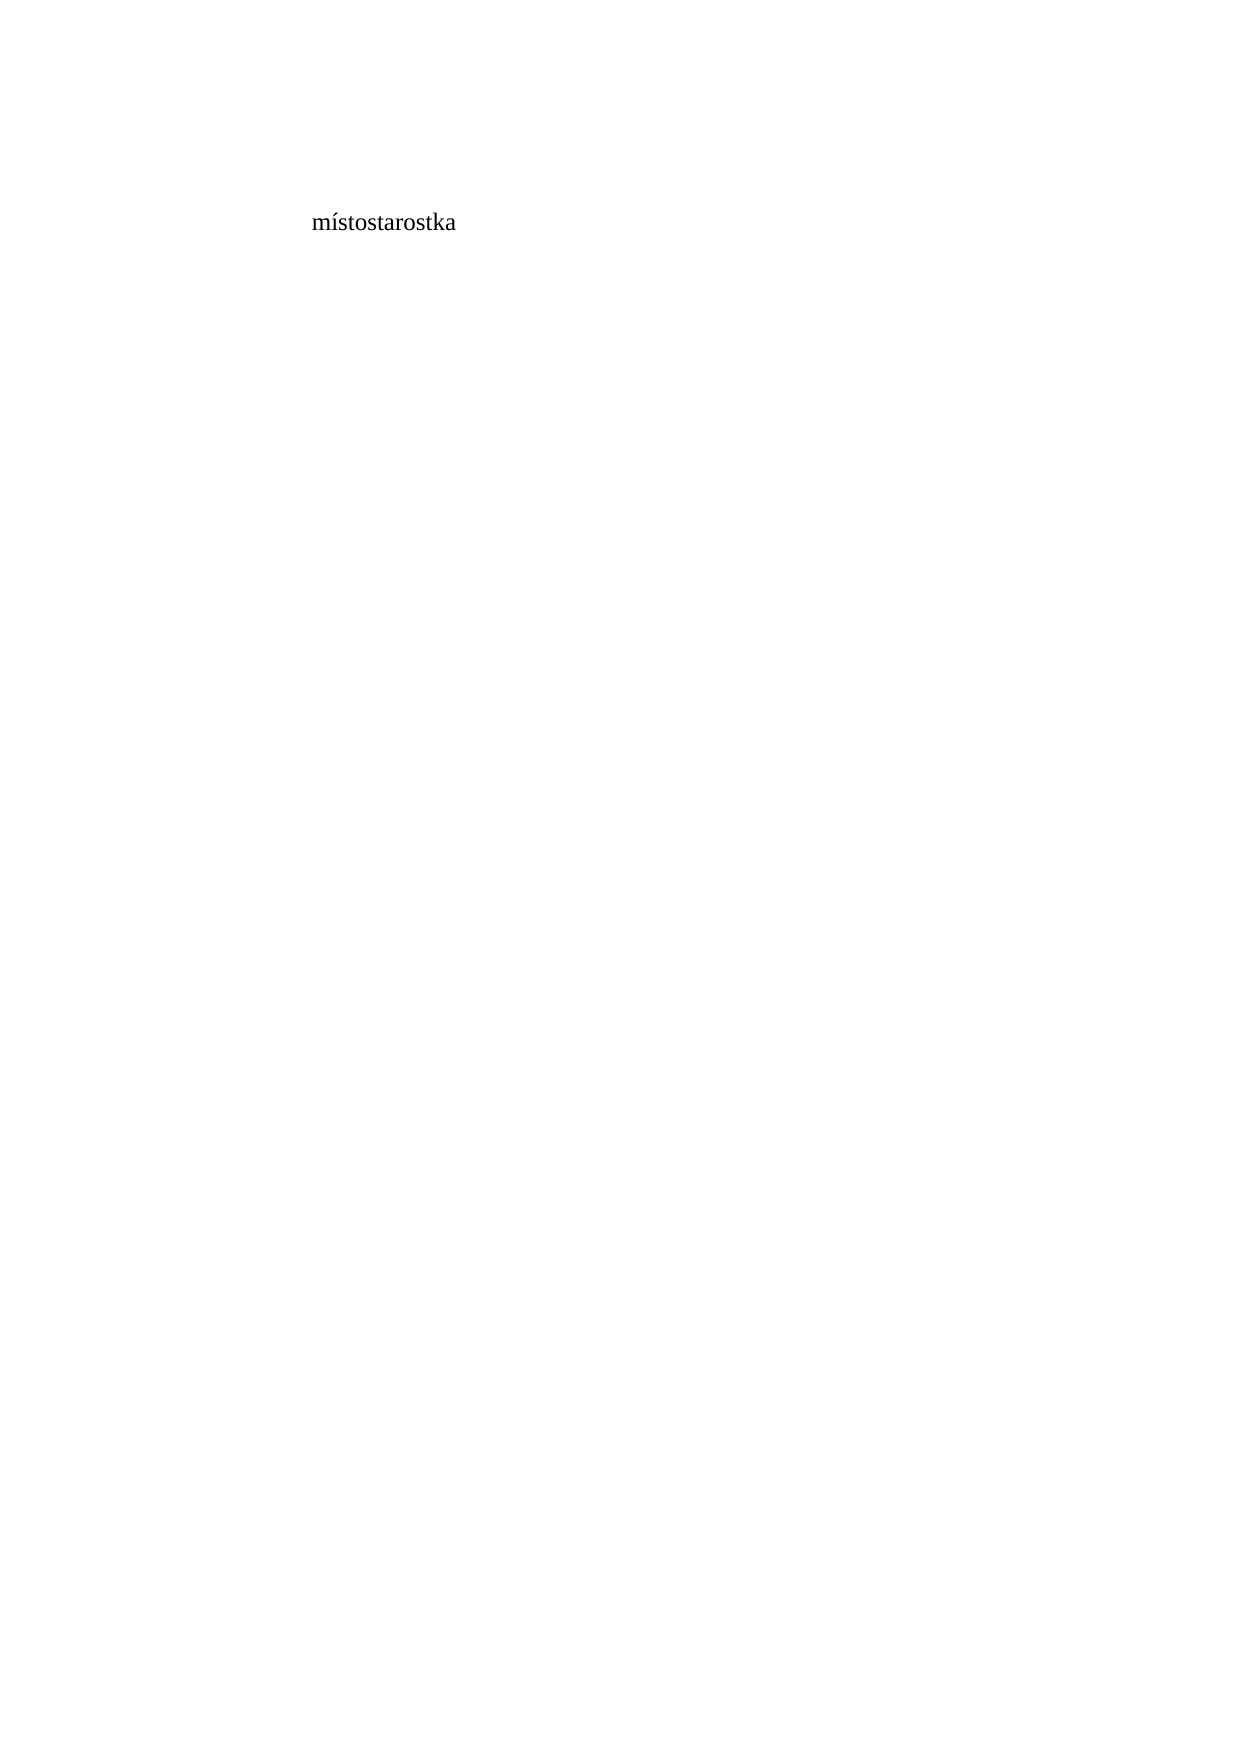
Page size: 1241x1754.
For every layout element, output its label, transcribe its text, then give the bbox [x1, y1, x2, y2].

text místostarostka [148, 207, 1093, 236]
